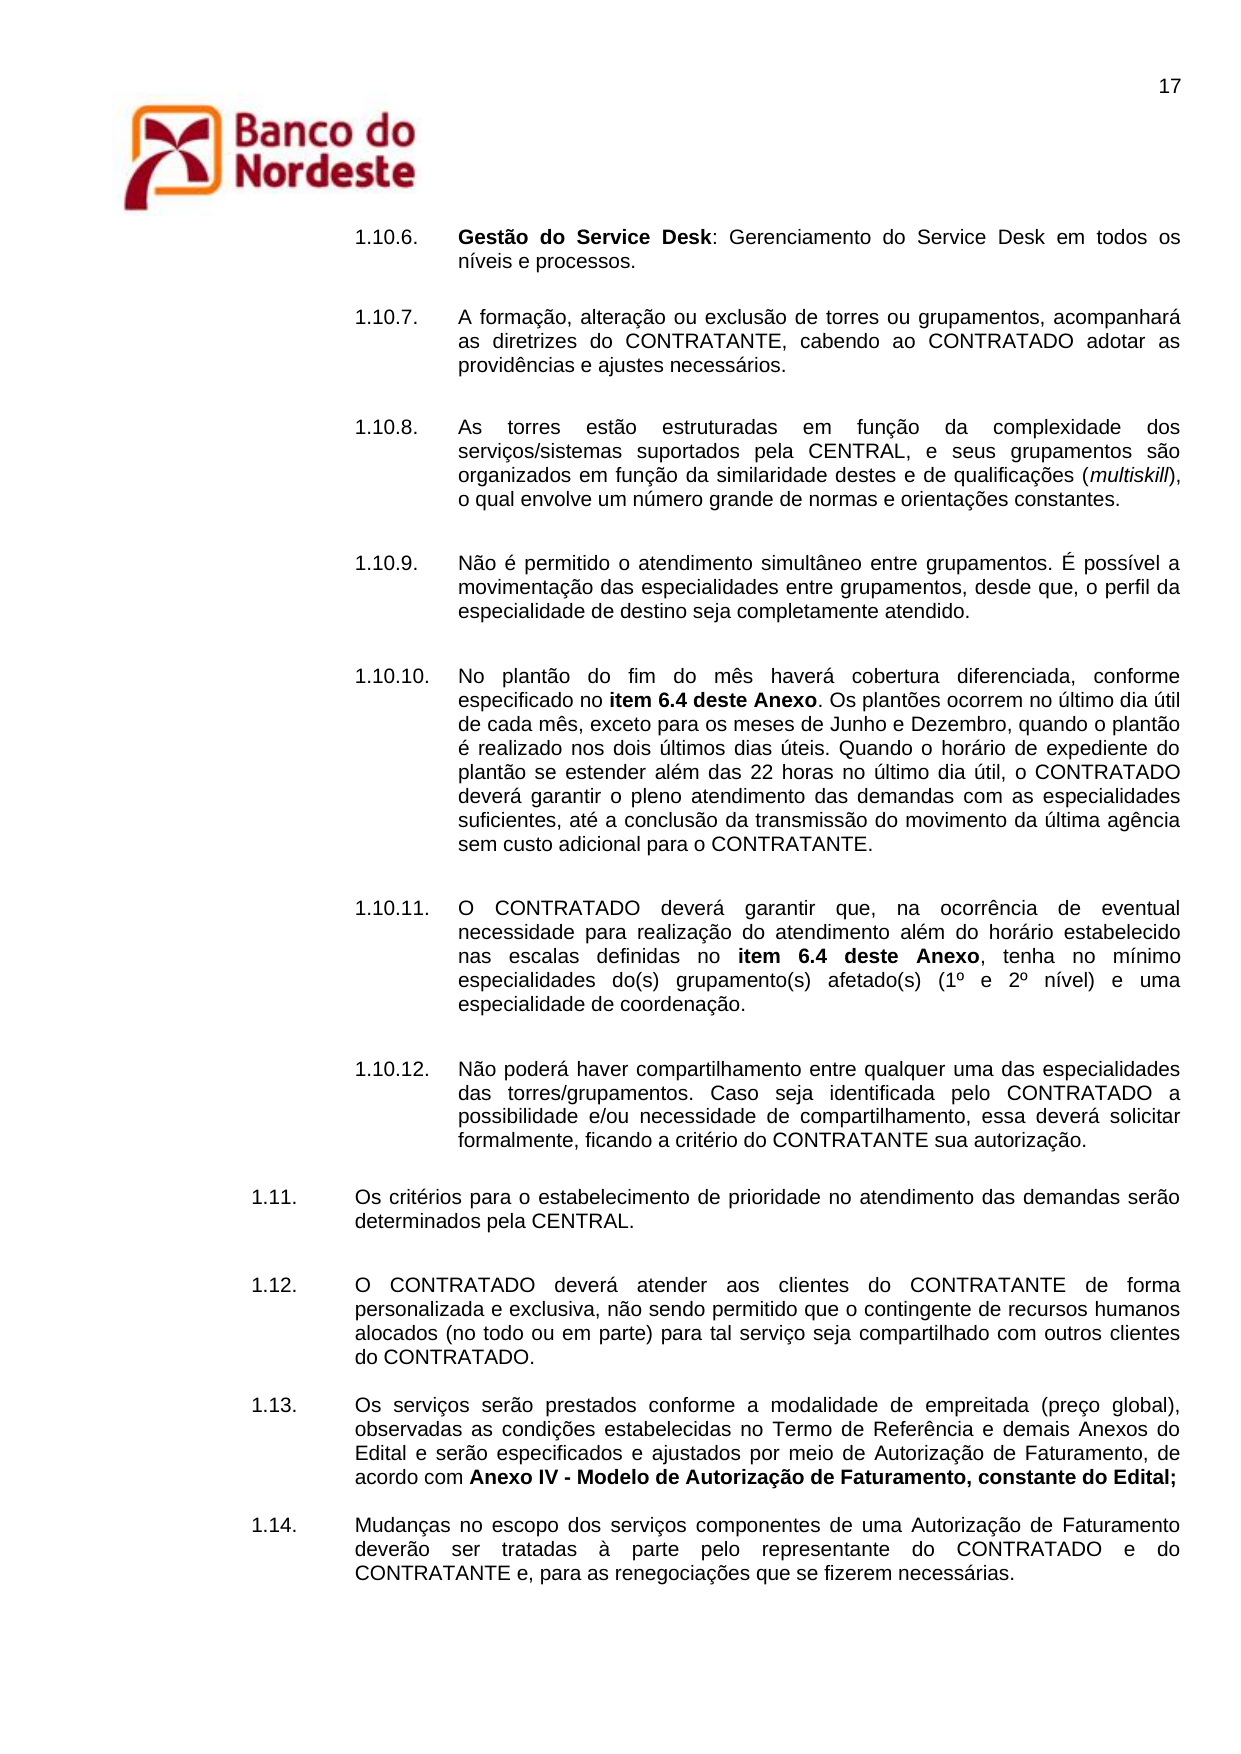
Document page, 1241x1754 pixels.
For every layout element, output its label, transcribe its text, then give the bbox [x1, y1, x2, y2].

list 1.13. Os serviços serão prestados conforme a modalidade de empreitada (preço global), observadas as condições estabelecidas no Termo de Referência e demais Anexos do Edital e serão especificados e ajustados por meio de Autorização de Faturamento, de acordo com Anexo IV - Modelo de Autorização de Faturamento, constante do Edital; [251, 1393, 1181, 1489]
list 1.11. Os critérios para o estabelecimento de prioridade no atendimento das demandas serão determinados pela CENTRAL. [251, 1184, 1181, 1232]
text 1.10.7. A formação, alteração ou exclusão de torres ou grupamentos, acompanhará as diretrizes do CONTRATANTE, cabendo ao CONTRATADO adotar as providências e ajustes necessários. [354, 305, 1181, 377]
text 1.10.10. No plantão do fim do mês haverá cobertura diferenciada, conforme especificado no item 6.4 deste Anexo. Os plantões ocorrem no último dia útil de cada mês, exceto para os meses de Junho e Dezembro, quando o plantão é realizado nos dois últimos dias úteis. Quando o horário de expediente do plantão se estender além das 22 horas no último dia útil, o CONTRATADO deverá garantir o pleno atendimento das demandas com as especialidades suficientes, até a conclusão da transmissão do movimento da última agência sem custo adicional para o CONTRATANTE. [354, 664, 1181, 855]
text 1.10.8. As torres estão estruturadas em função da complexidade dos serviços/sistemas suportados pela CENTRAL, e seus grupamentos são organizados em função da similaridade destes e de qualificações (multiskill), o qual envolve um número grande de normas e orientações constantes. [354, 415, 1181, 511]
text 1.10.11. O CONTRATADO deverá garantir que, na ocorrência de eventual necessidade para realização do atendimento além do horário estabelecido nas escalas definidas no item 6.4 deste Anexo, tenha no mínimo especialidades do(s) grupamento(s) afetado(s) (1º e 2º nível) e uma especialidade de coordenação. [354, 896, 1181, 1016]
text 1.10.9. Não é permitido o atendimento simultâneo entre grupamentos. É possível a movimentação das especialidades entre grupamentos, desde que, o perfil da especialidade de destino seja completamente atendido. [354, 551, 1181, 623]
list 1.14. Mudanças no escopo dos serviços componentes de uma Autorização de Faturamento deverão ser tratadas à parte pelo representante do CONTRATADO e do CONTRATANTE e, para as renegociações que se fizerem necessárias. [251, 1513, 1181, 1584]
list 1.10.6. Gestão do Service Desk: Gerenciamento do Service Desk em todos os níveis e processos. [354, 224, 1181, 272]
picture [112, 93, 423, 220]
list 1.12. O CONTRATADO deverá atender aos clientes do CONTRATANTE de forma personalizada e exclusiva, não sendo permitido que o contingente de recursos humanos alocados (no todo ou em parte) para tal serviço seja compartilhado com outros clientes do CONTRATADO. [251, 1273, 1181, 1369]
text 1.10.12. Não poderá haver compartilhamento entre qualquer uma das especialidades das torres/grupamentos. Caso seja identificada pelo CONTRATADO a possibilidade e/ou necessidade de compartilhamento, essa deverá solicitar formalmente, ficando a critério do CONTRATANTE sua autorização. [354, 1056, 1181, 1152]
